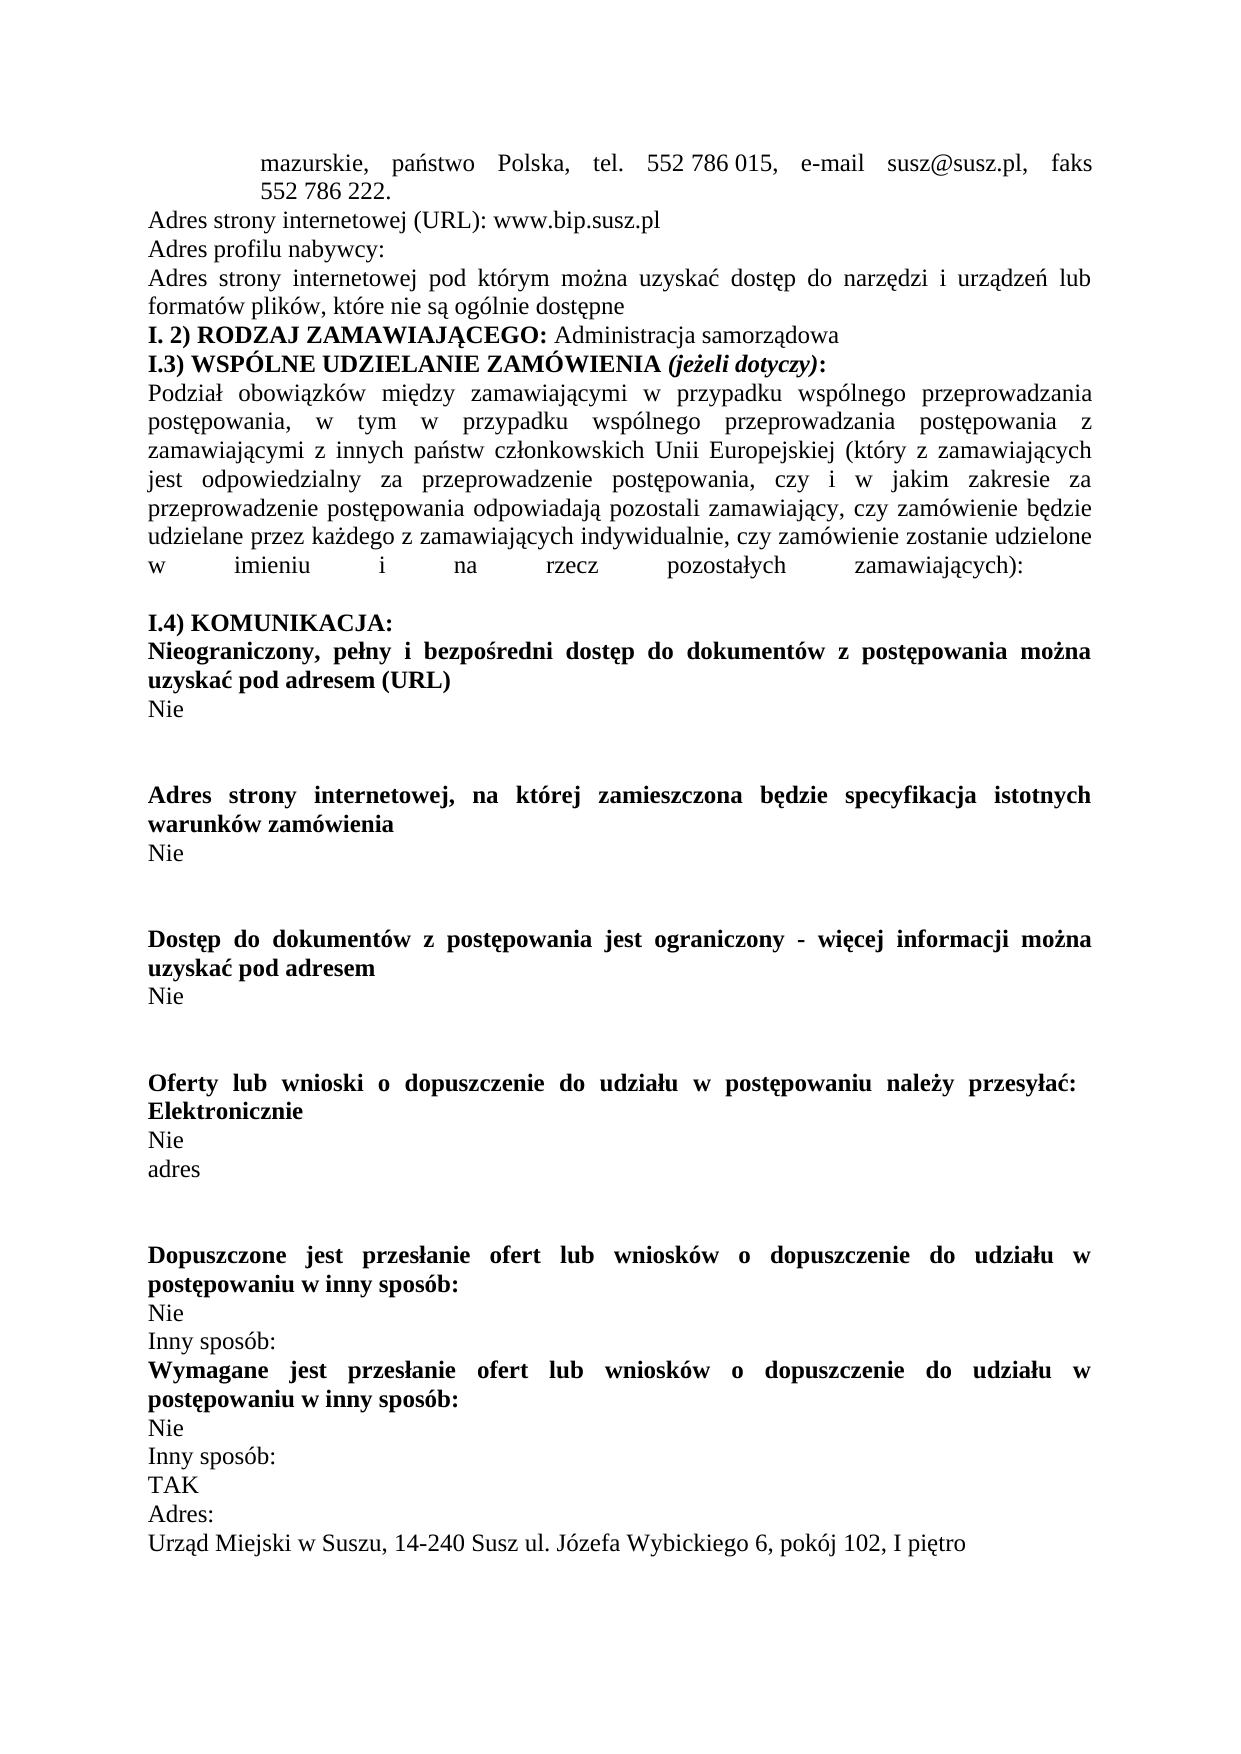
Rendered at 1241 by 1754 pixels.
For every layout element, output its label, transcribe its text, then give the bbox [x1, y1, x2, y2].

text Nie Inny sposób: [148, 1413, 1093, 1470]
text Nie adres [148, 1125, 1093, 1211]
text Dostęp do dokumentów z postępowania jest ograniczony - więcej informacji można uzyskać pod adresem [148, 895, 1093, 981]
text Dopuszczone jest przesłanie ofert lub wniosków o dopuszczenie do udziału w postępowaniu w inny sposób: [148, 1240, 1093, 1298]
text I. 2) RODZAJ ZAMAWIAJĄCEGO: Administracja samorządowa [148, 320, 1093, 349]
text TAK Adres: Urząd Miejski w Suszu, 14-240 Susz ul. Józefa Wybickiego 6, pokój 102, I piętro [148, 1470, 1093, 1556]
text Adres profilu nabywcy: [148, 234, 1093, 263]
text Nie [148, 694, 1093, 751]
text Podział obowiązków między zamawiającymi w przypadku wspólnego przeprowadzania postępowania, w tym w przypadku wspólnego przeprowadzania postępowania z zamawiającymi z innych państw członkowskich Unii Europejskiej (który z zamawiających jest odpowiedzialny za przeprowadzenie postępowania, czy i w jakim zakresie za przeprowadzenie postępowania odpowiadają pozostali zamawiający, czy zamówienie będzie udzielane przez każdego z zamawiających indywidualnie, czy zamówienie zostanie udzielone w imieniu i na rzecz pozostałych zamawiających): [148, 378, 1093, 608]
text Adres strony internetowej, na której zamieszczona będzie specyfikacja istotnych warunków zamówienia [148, 751, 1093, 838]
text Adres strony internetowej (URL): www.bip.susz.pl [148, 205, 1093, 234]
text Adres strony internetowej pod którym można uzyskać dostęp do narzędzi i urządzeń lub formatów plików, które nie są ogólnie dostępne [148, 263, 1093, 320]
text Nieograniczony, pełny i bezpośredni dostęp do dokumentów z postępowania można uzyskać pod adresem (URL) [148, 636, 1093, 694]
text I.3) WSPÓLNE UDZIELANIE ZAMÓWIENIA (jeżeli dotyczy): [148, 349, 1093, 378]
text I.4) KOMUNIKACJA: [148, 608, 1093, 636]
text Wymagane jest przesłanie ofert lub wniosków o dopuszczenie do udziału w postępowaniu w inny sposób: [148, 1355, 1093, 1413]
text Nie [148, 838, 1093, 895]
text Nie Inny sposób: [148, 1298, 1093, 1355]
list mazurskie, państwo Polska, tel. 552 786 015, e-mail susz@susz.pl, faks 552 786 222. [185, 148, 1093, 205]
text Nie [148, 981, 1093, 1039]
text Oferty lub wnioski o dopuszczenie do udziału w postępowaniu należy przesyłać: Elektronicznie [148, 1039, 1093, 1125]
